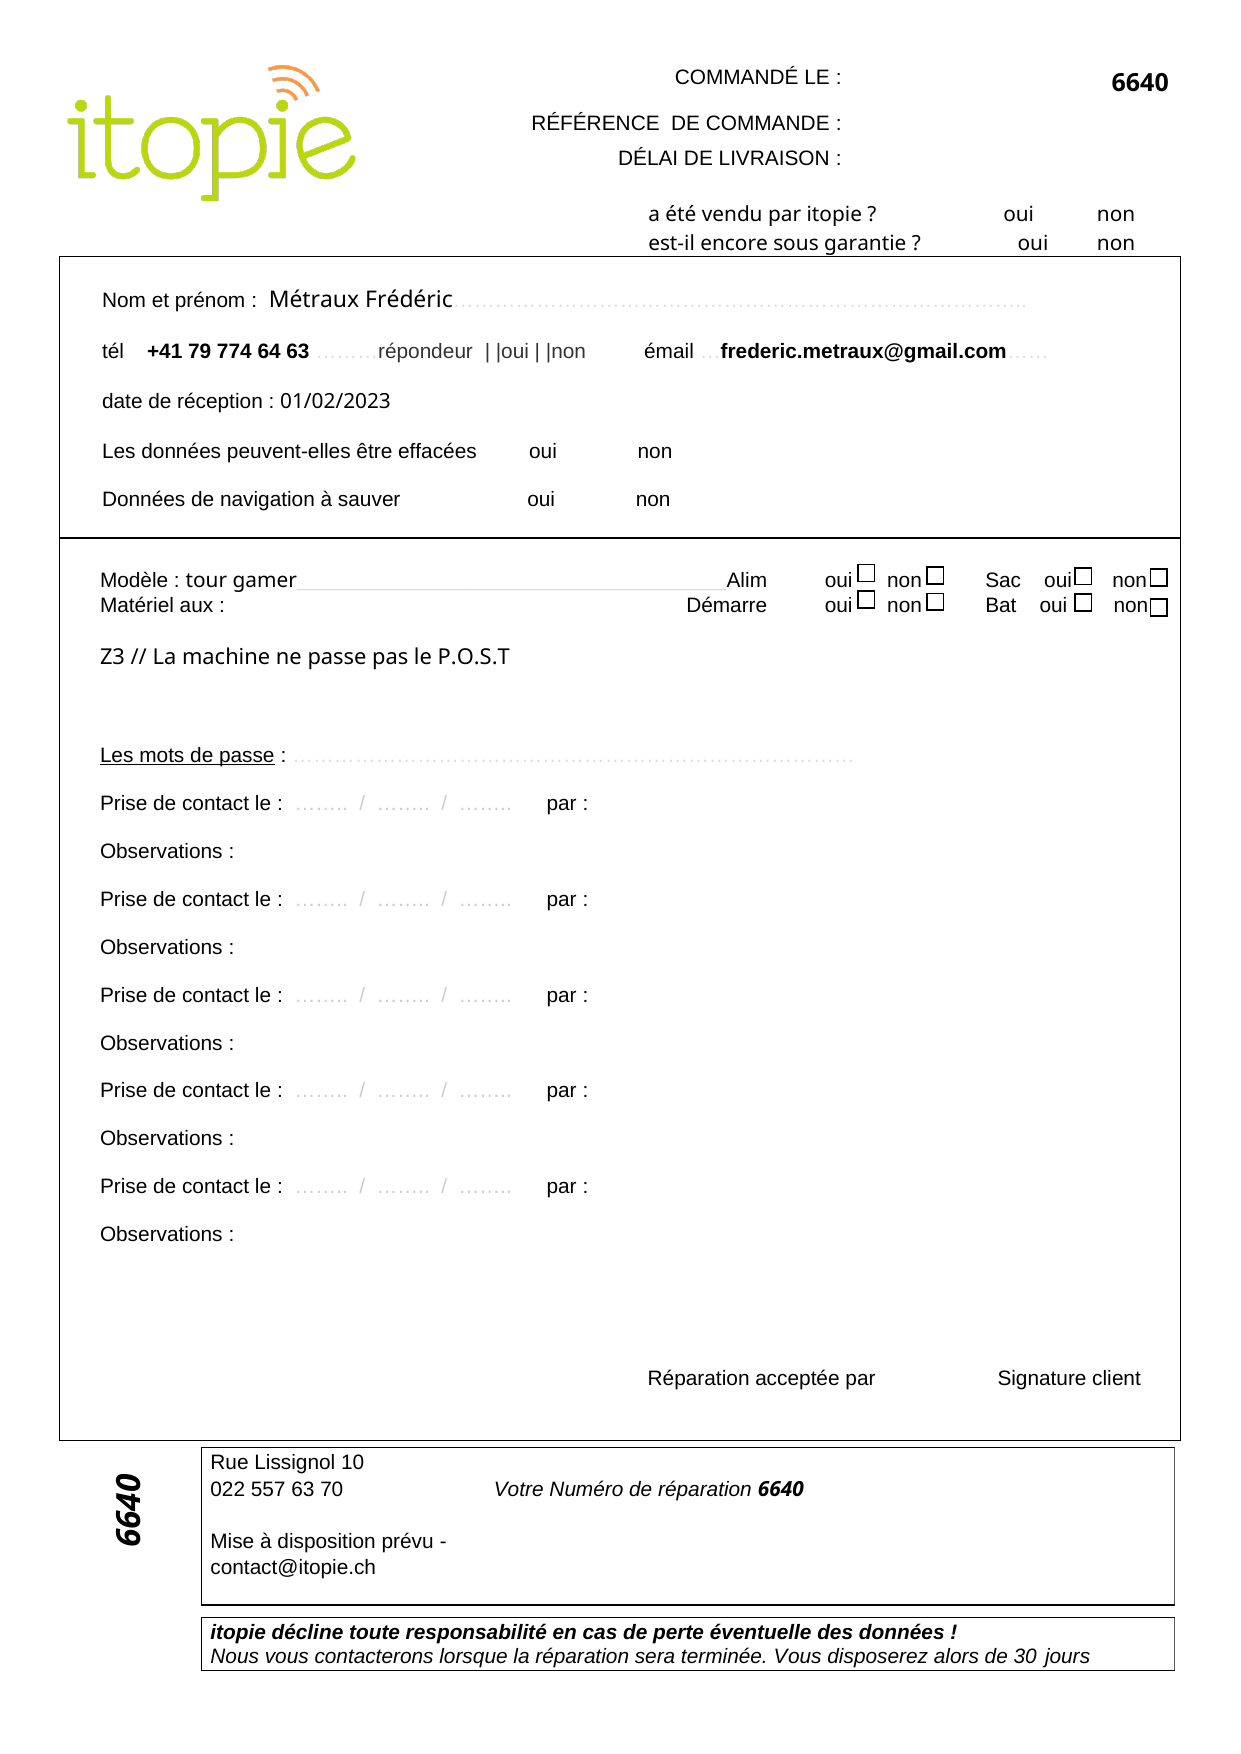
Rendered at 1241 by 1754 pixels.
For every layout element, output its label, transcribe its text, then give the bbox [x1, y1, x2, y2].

text Modèle : tour gamer Alim oui non Sac oui non [948, 562, 1180, 590]
text Z3 // La machine ne passe pas le P.O.S.T [60, 638, 1180, 671]
text Observations : [60, 836, 1180, 863]
text Prise de contact le : …….. / …….. / …….. par : [60, 979, 1180, 1006]
text Les données peuvent-elles être effacées oui non [60, 436, 1180, 463]
table_header 6640 [847, 59, 1180, 104]
text Données de navigation à sauver oui non [60, 484, 1180, 511]
text Réparation acceptée par Signature client [60, 1363, 1180, 1390]
text a été vendu par itopie ? oui non [59, 199, 1181, 228]
table_cell [847, 105, 1180, 140]
table_header 6640 [59, 1441, 195, 1677]
text Modèle : tour gamer Alim oui non Sac oui non [60, 562, 856, 590]
table_cell itopie décline toute responsabilité en cas de perte éventuelle des données ! Nous vous contacterons lorsque la réparation sera terminée. Vous disposerez alors de 30 jours [195, 1611, 1180, 1677]
table_cell [847, 140, 1180, 175]
text Prise de contact le : …….. / …….. / …….. par : [60, 1171, 1180, 1198]
text Prise de contact le : …….. / …….. / …….. par : [60, 1075, 1180, 1102]
text Matériel aux : Démarre oui non Bat oui non [60, 590, 1180, 617]
text Modèle : tour gamer Alim oui non Sac oui non [879, 562, 925, 590]
text Observations : [60, 1123, 1180, 1150]
text tél +41 79 774 64 63 ………répondeur | |oui | |non émail …frederic.metraux@gmail.com…… [60, 335, 1180, 362]
text Prise de contact le : …….. / …….. / …….. par : [60, 788, 1180, 815]
table_header Rue Lissignol 10 022 557 63 70 Votre Numéro de réparation 6640 Mise à disposition prévu - contact@itopie.ch [195, 1441, 1180, 1611]
text est-il encore sous garantie ? oui non [59, 228, 1181, 256]
text Observations : [60, 931, 1180, 958]
text Les mots de passe : ……………………………………………………………………… [60, 740, 1180, 767]
text Nom et prénom : Métraux Frédéric……………………………………………………………………….. [60, 280, 1180, 314]
table_cell DÉLAI DE LIVRAISON : [490, 140, 847, 175]
text Observations : [60, 1027, 1180, 1054]
text Prise de contact le : …….. / …….. / …….. par : [60, 883, 1180, 911]
text Observations : [60, 1219, 1180, 1246]
picture [67, 65, 356, 201]
text date de réception : 01/02/2023 [60, 383, 1180, 415]
table_cell RÉFÉRENCE DE COMMANDE : [490, 105, 847, 140]
table_header COMMANDÉ LE : [490, 59, 847, 104]
